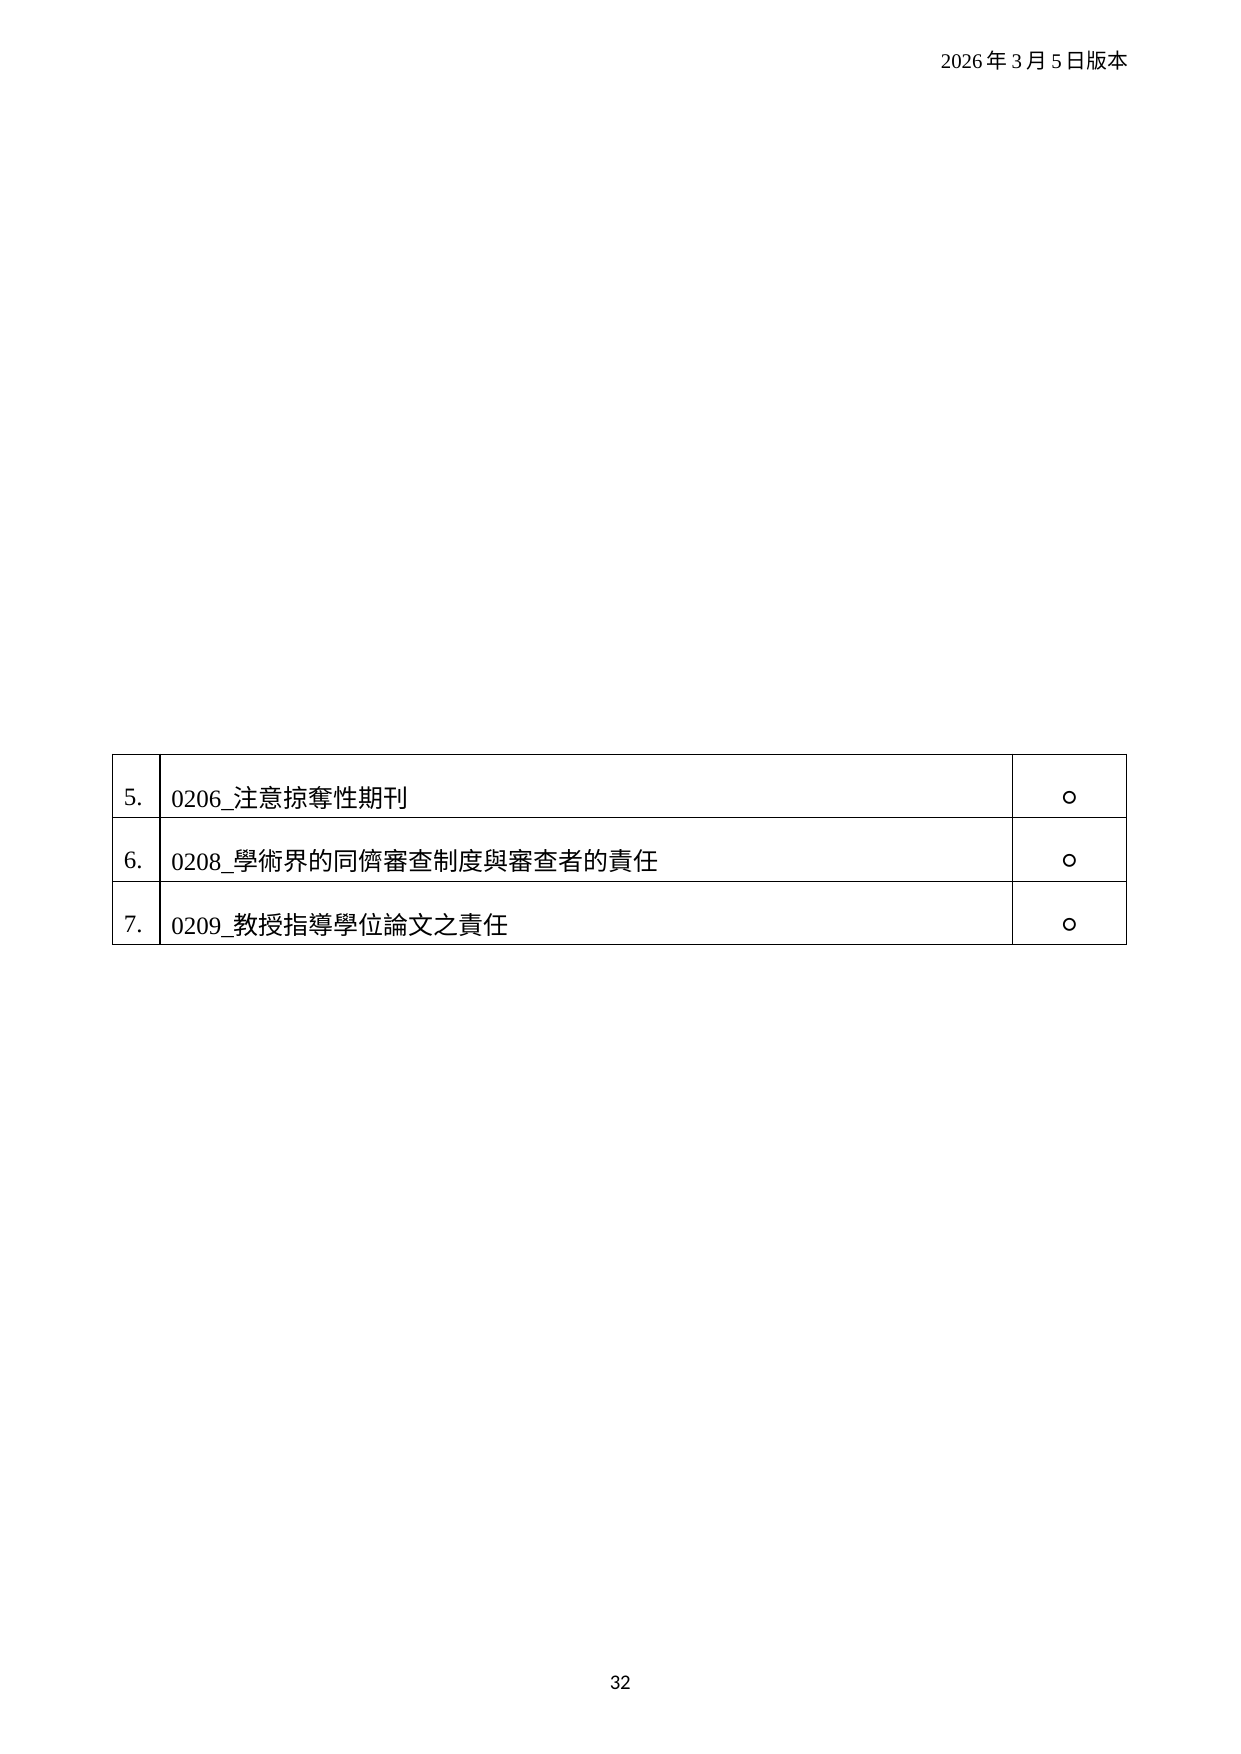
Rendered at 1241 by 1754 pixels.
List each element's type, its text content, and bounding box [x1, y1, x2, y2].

table_cell [113, 818, 159, 881]
table_cell 0208_學術界的同儕審查制度與審查者的責任 [161, 818, 1012, 881]
table_cell [113, 882, 159, 944]
table_cell [113, 755, 159, 817]
table_cell ○ [1013, 755, 1126, 817]
table_cell 0209_教授指導學位論文之責任 [161, 882, 1012, 944]
table_cell ○ [1013, 882, 1126, 944]
table_cell ○ [1013, 818, 1126, 881]
table_cell 0206_注意掠奪性期刊 [161, 755, 1012, 817]
